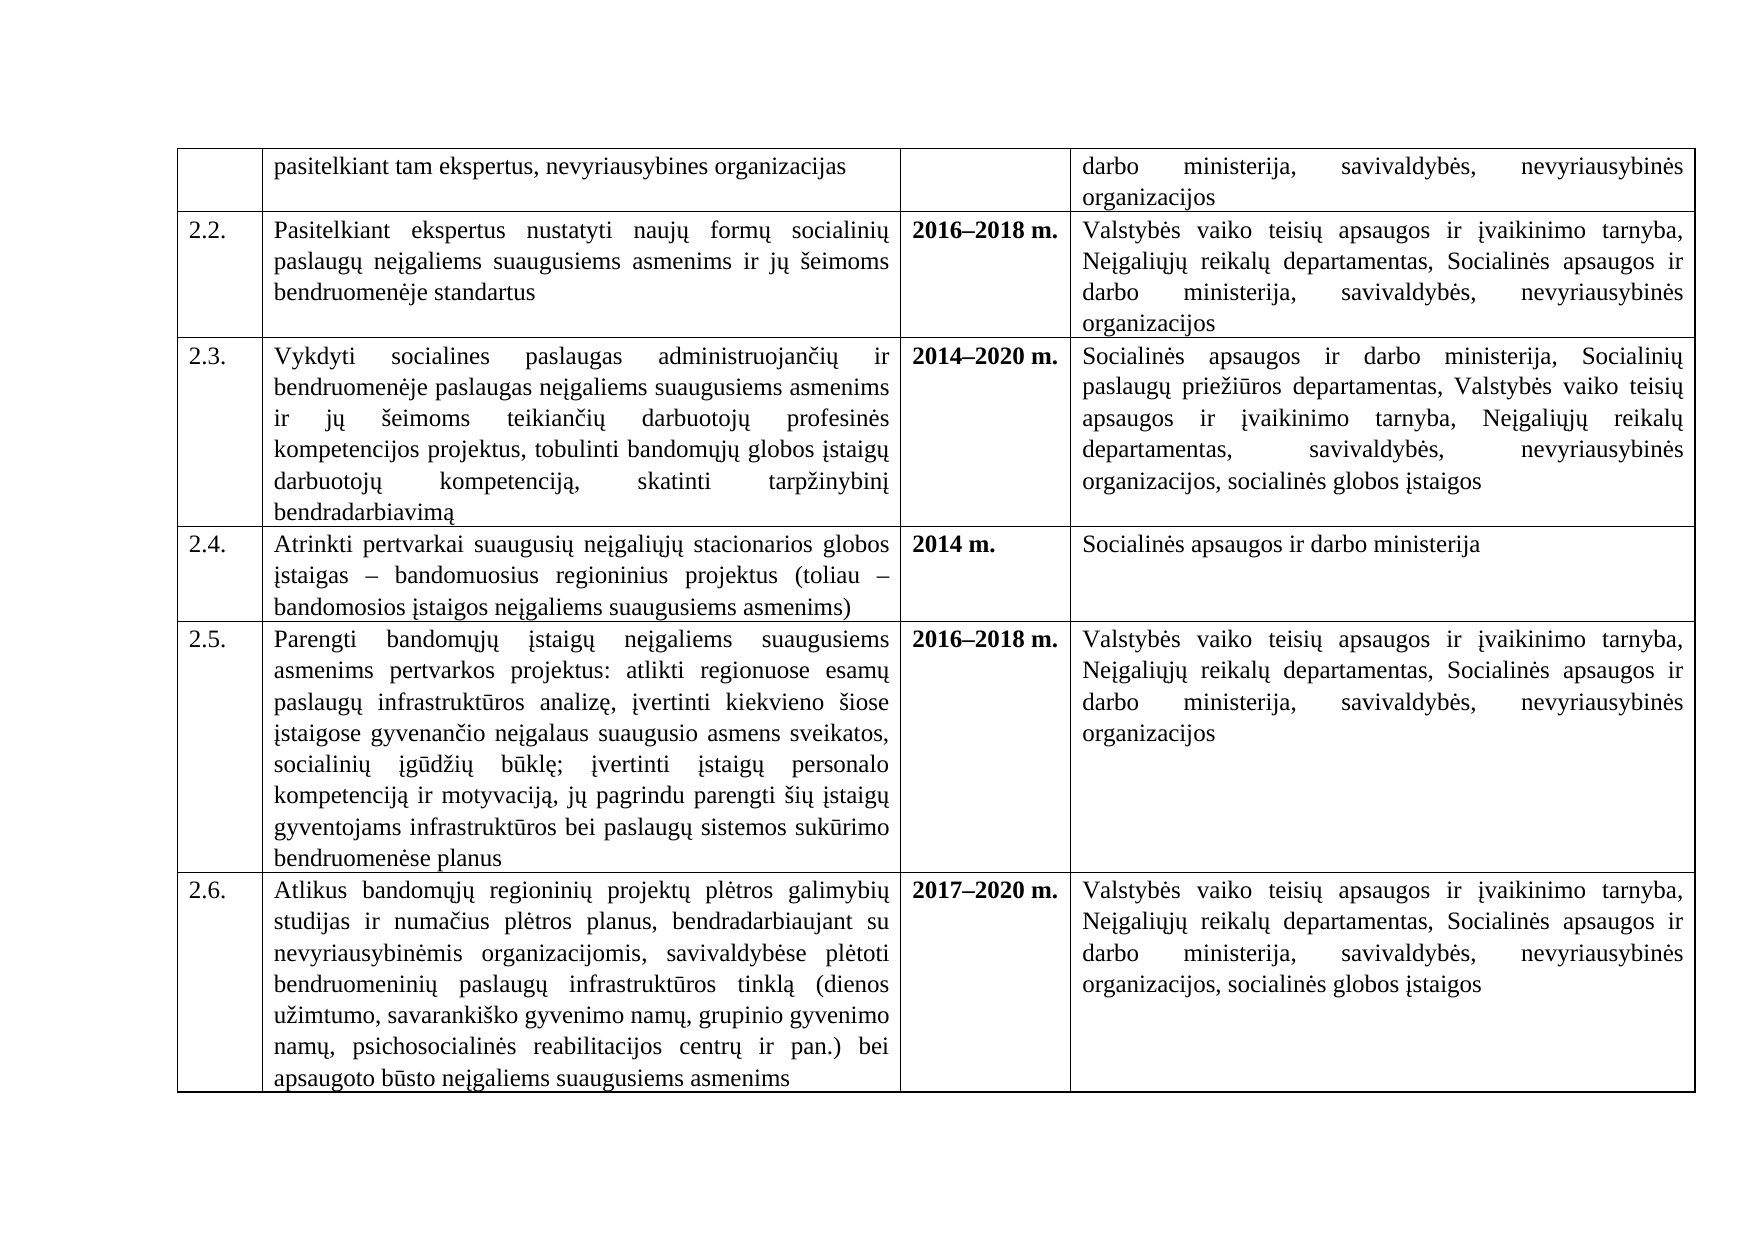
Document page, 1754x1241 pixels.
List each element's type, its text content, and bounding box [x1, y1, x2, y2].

table_cell Valstybės vaiko teisių apsaugos ir įvaikinimo tarnyba, Neįgaliųjų reikalų departamentas, Socialinės apsaugos ir darbo ministerija, savivaldybės, nevyriausybinės organizacijos [1071, 622, 1694, 872]
table_cell 2017–2020 m. [901, 873, 1070, 1091]
table_cell Socialinės apsaugos ir darbo ministerija, Socialinių paslaugų priežiūros departamentas, Valstybės vaiko teisių apsaugos ir įvaikinimo tarnyba, Neįgaliųjų reikalų departamentas, savivaldybės, nevyriausybinės organizacijos, socialinės globos įstaigos [1071, 338, 1694, 526]
table_cell Parengti bandomųjų įstaigų neįgaliems suaugusiems asmenims pertvarkos projektus: atlikti regionuose esamų paslaugų infrastruktūros analizę, įvertinti kiekvieno šiose įstaigose gyvenančio neįgalaus suaugusio asmens sveikatos, socialinių įgūdžių būklę; įvertinti įstaigų personalo kompetenciją ir motyvaciją, jų pagrindu parengti šių įstaigų gyventojams infrastruktūros bei paslaugų sistemos sukūrimo bendruomenėse planus [263, 622, 900, 872]
table_cell 2014 m. [901, 527, 1070, 621]
table_cell 2016–2018 m. [901, 212, 1070, 337]
table_cell Vykdyti socialines paslaugas administruojančių ir bendruomenėje paslaugas neįgaliems suaugusiems asmenims ir jų šeimoms teikiančių darbuotojų profesinės kompetencijos projektus, tobulinti bandomųjų globos įstaigų darbuotojų kompetenciją, skatinti tarpžinybinį bendradarbiavimą [263, 338, 900, 526]
table_cell Valstybės vaiko teisių apsaugos ir įvaikinimo tarnyba, Neįgaliųjų reikalų departamentas, Socialinės apsaugos ir darbo ministerija, savivaldybės, nevyriausybinės organizacijos, socialinės globos įstaigos [1071, 873, 1694, 1091]
table_cell 2014–2020 m. [901, 338, 1070, 526]
table_cell Socialinės apsaugos ir darbo ministerija [1071, 527, 1694, 621]
table_cell Valstybės vaiko teisių apsaugos ir įvaikinimo tarnyba, Neįgaliųjų reikalų departamentas, Socialinės apsaugos ir darbo ministerija, savivaldybės, nevyriausybinės organizacijos [1071, 212, 1694, 337]
table_cell Atrinkti pertvarkai suaugusių neįgaliųjų stacionarios globos įstaigas – bandomuosius regioninius projektus (toliau – bandomosios įstaigos neįgaliems suaugusiems asmenims) [263, 527, 900, 621]
table_cell 2.5. [178, 622, 262, 872]
table_cell 2.3. [178, 338, 262, 526]
table_cell 2.6. [178, 873, 262, 1091]
table_cell pasitelkiant tam ekspertus, nevyriausybines organizacijas [263, 149, 900, 211]
table_cell 2.4. [178, 527, 262, 621]
table_cell 2.2. [178, 212, 262, 337]
table_cell [901, 149, 1070, 211]
table_cell Pasitelkiant ekspertus nustatyti naujų formų socialinių paslaugų neįgaliems suaugusiems asmenims ir jų šeimoms bendruomenėje standartus [263, 212, 900, 337]
table_cell Atlikus bandomųjų regioninių projektų plėtros galimybių studijas ir numačius plėtros planus, bendradarbiaujant su nevyriausybinėmis organizacijomis, savivaldybėse plėtoti bendruomeninių paslaugų infrastruktūros tinklą (dienos užimtumo, savarankiško gyvenimo namų, grupinio gyvenimo namų, psichosocialinės reabilitacijos centrų ir pan.) bei apsaugoto būsto neįgaliems suaugusiems asmenims [263, 873, 900, 1091]
table_cell 2016–2018 m. [901, 622, 1070, 872]
table_cell [178, 149, 262, 211]
table_cell darbo ministerija, savivaldybės, nevyriausybinės organizacijos [1071, 149, 1694, 211]
